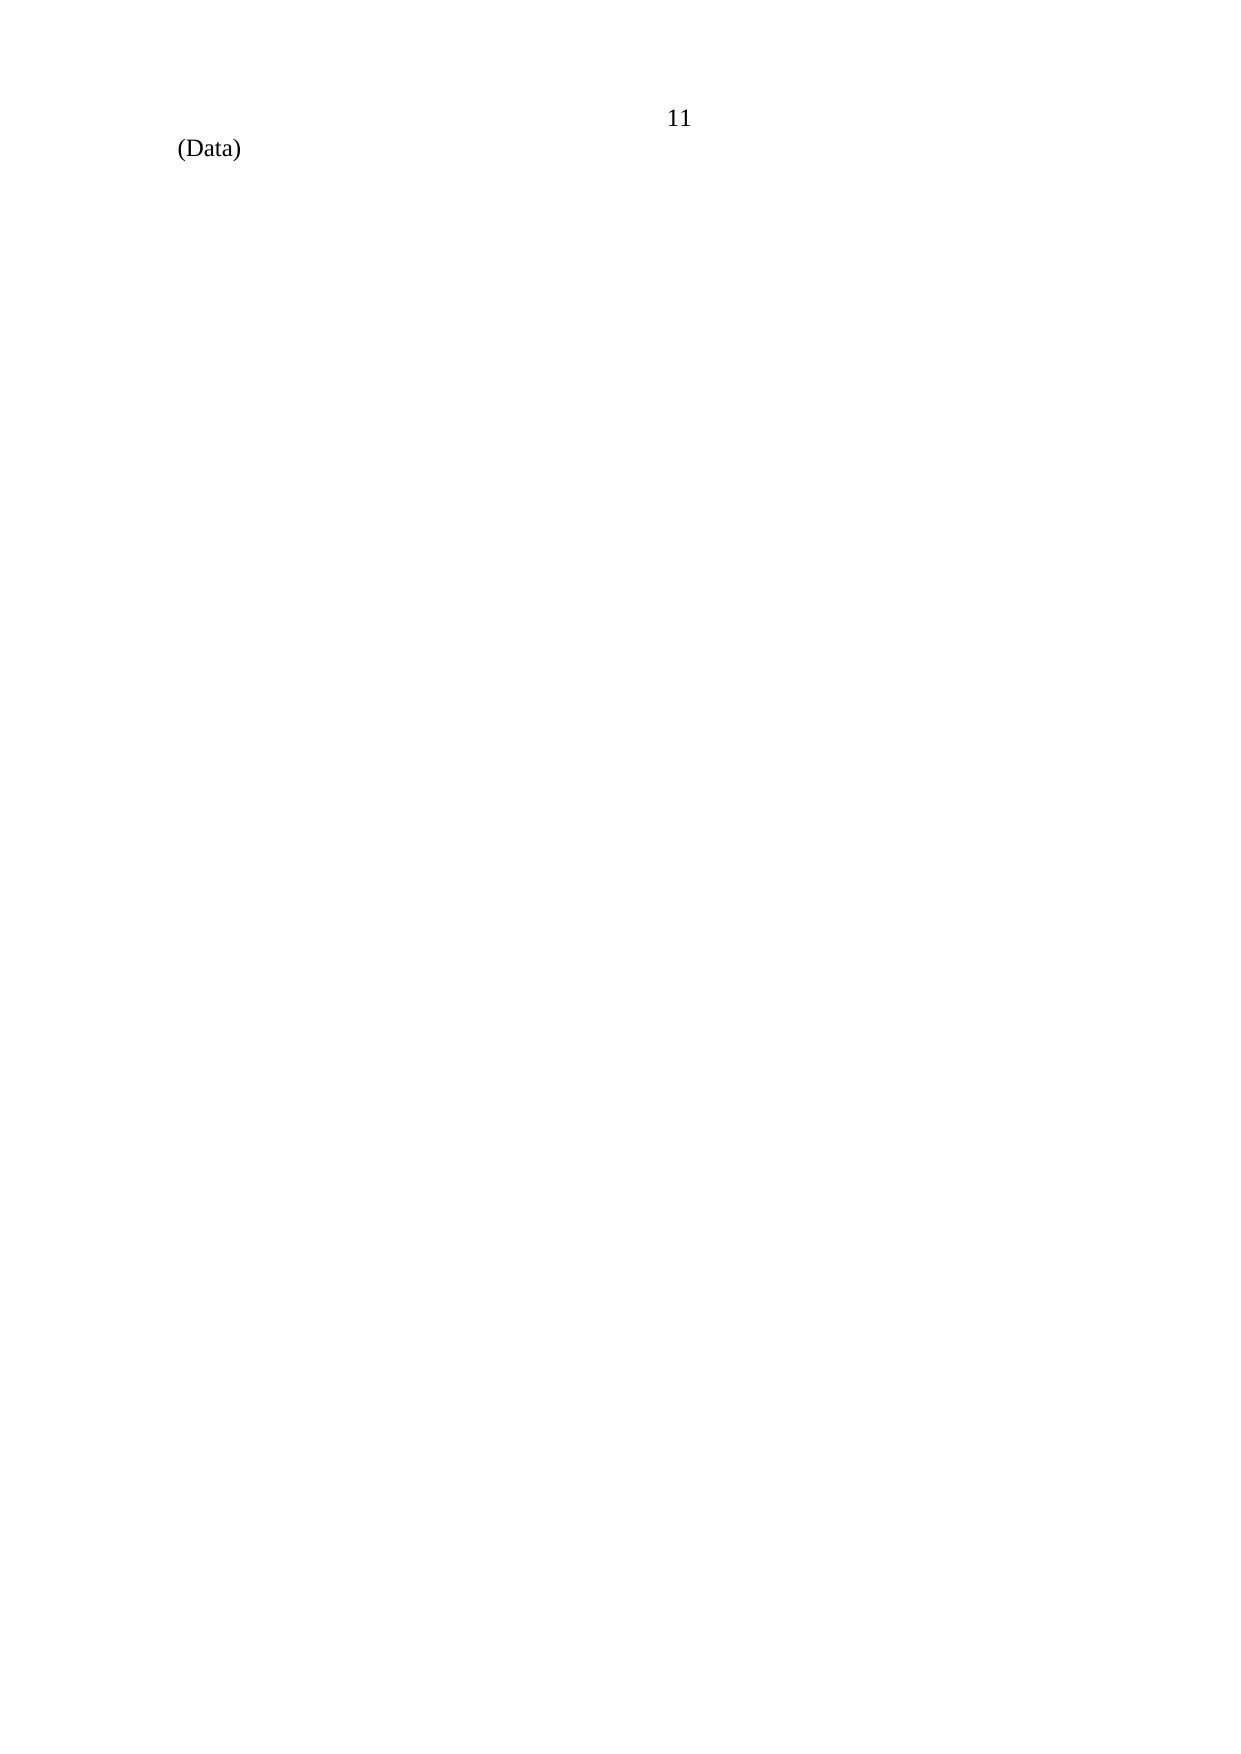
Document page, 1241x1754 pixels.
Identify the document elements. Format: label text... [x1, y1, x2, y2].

text (Data) [177, 133, 1181, 162]
